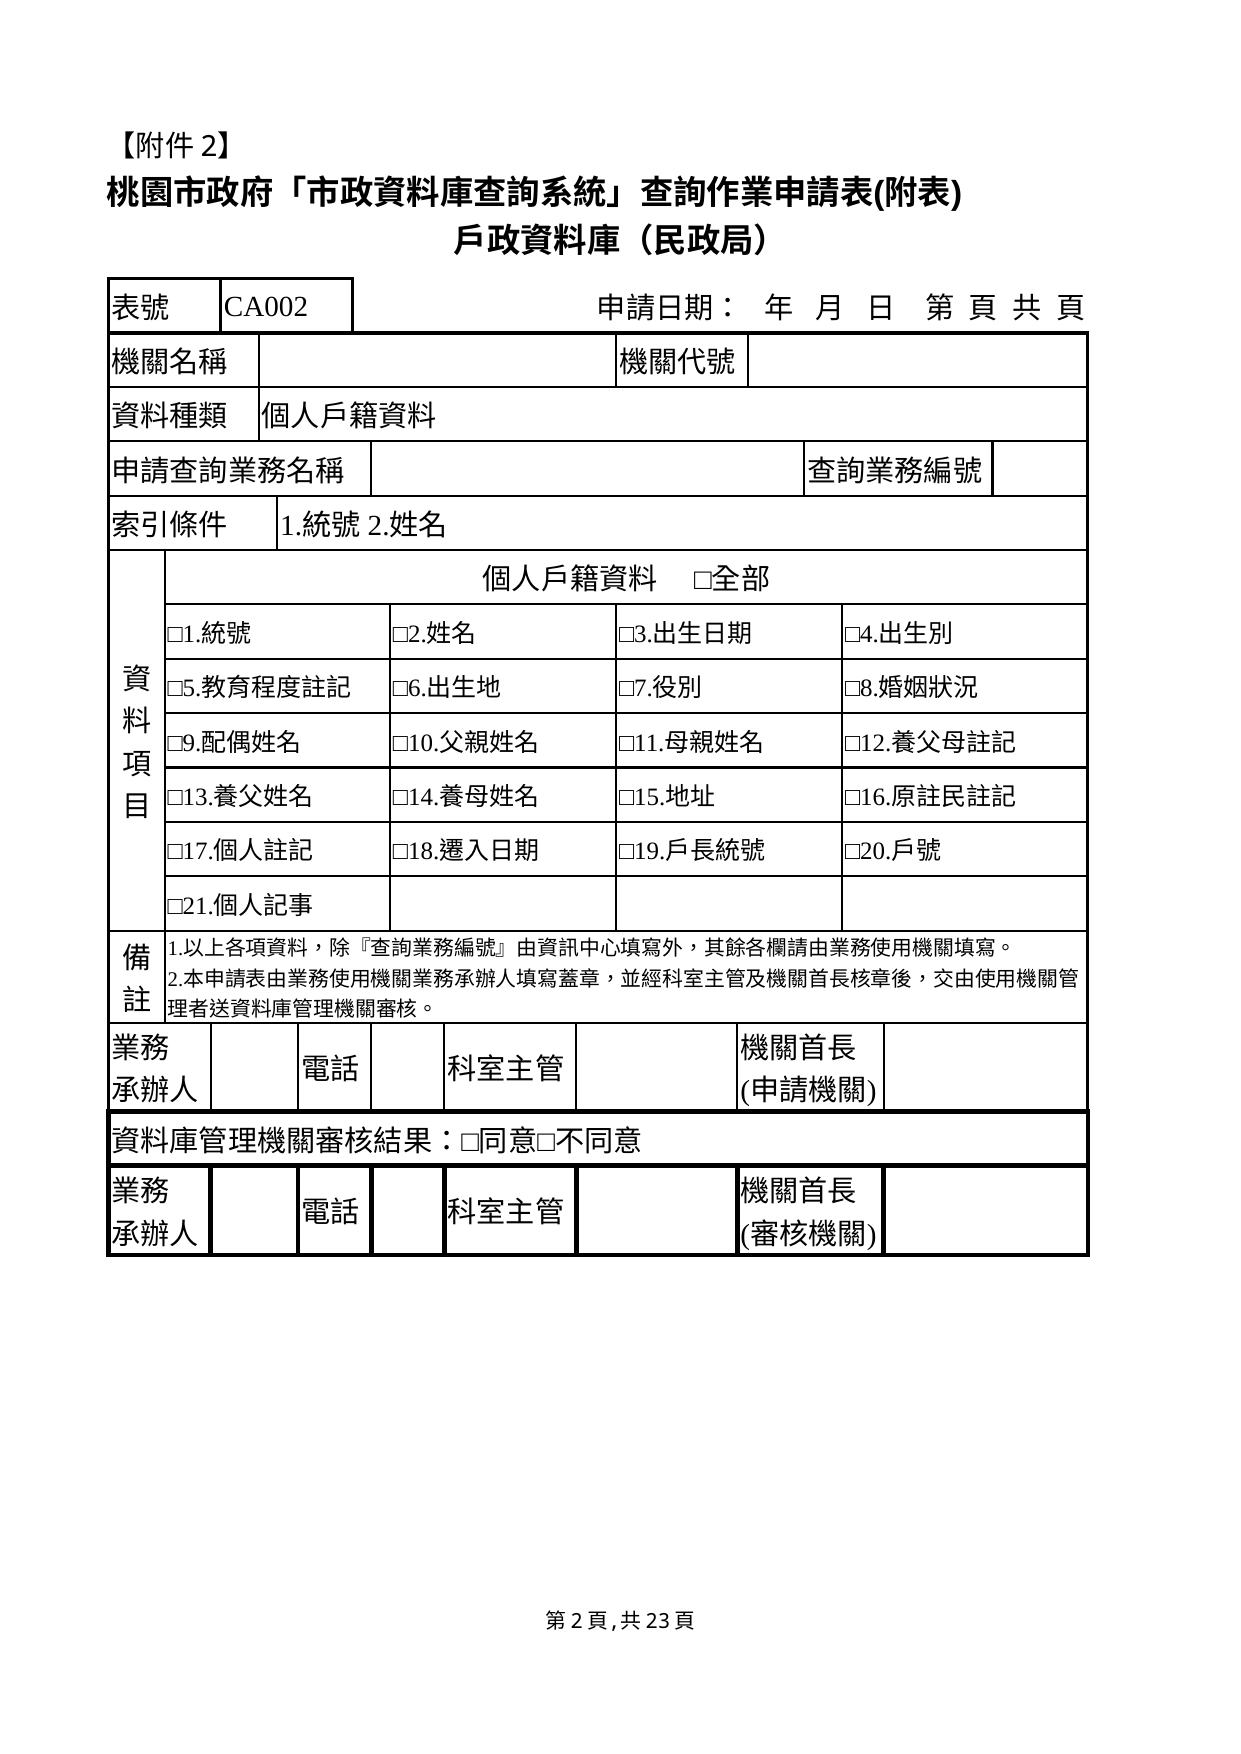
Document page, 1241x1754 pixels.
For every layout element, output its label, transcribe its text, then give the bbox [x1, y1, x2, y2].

table_cell 機關首長 (審核機關) [740, 1168, 881, 1252]
table_cell □9.配偶姓名 [166, 714, 389, 766]
table_cell 電話 [299, 1024, 370, 1109]
table_cell 機關名稱 [110, 335, 258, 386]
table_cell □12.養父母註記 [843, 714, 1086, 766]
table_cell [886, 1168, 1086, 1252]
table_cell □10.父親姓名 [391, 714, 615, 766]
table_cell □17.個人註記 [166, 823, 389, 875]
table_cell [994, 442, 1086, 494]
table_cell 電話 [300, 1168, 369, 1252]
table_cell [843, 877, 1086, 929]
table_cell 資料庫管理機關審核結果：□同意□不同意 [111, 1114, 1086, 1163]
table_cell □4.出生別 [843, 605, 1086, 658]
table_cell □5.教育程度註記 [166, 660, 389, 712]
table_cell 以上各項資料，除『查詢業務編號』由資訊中心填寫外，其餘各欄請由業務使用機關填寫。 本申請表由業務使用機關業務承辦人填寫蓋章，並經科室主管及機關首長核章後，交由使用機關管理者送資料庫管理機關審核。 [166, 932, 1086, 1022]
table_cell [885, 1024, 1086, 1109]
table_cell □21.個人記事 [166, 877, 389, 929]
table_cell □13.養父姓名 [166, 769, 389, 821]
table_cell 科室主管 [447, 1168, 574, 1252]
table_cell [749, 335, 1086, 386]
table_cell □11.母親姓名 [617, 714, 841, 766]
table_header 申請日期： 年 月 日 第 頁 共 頁 [354, 277, 1088, 331]
table_cell 備註 [110, 932, 164, 1022]
table_header 表號 [110, 280, 219, 331]
table_cell □20.戶號 [843, 823, 1086, 875]
table_cell □2.姓名 [391, 605, 615, 658]
text 【附件2】 [106, 123, 1134, 165]
table_cell [372, 442, 803, 494]
table_cell □6.出生地 [391, 660, 615, 712]
table_cell [212, 1024, 297, 1109]
table_cell □19.戶長統號 [617, 823, 841, 875]
table_cell 機關代號 [617, 335, 747, 386]
table_cell 索引條件 [110, 497, 276, 549]
table_cell 業務 承辦人 [111, 1168, 208, 1252]
table_header CA002 [222, 280, 351, 331]
table_cell [374, 1168, 442, 1252]
table_cell 機關首長(申請機關) [738, 1024, 883, 1109]
table_cell 業務 承辦人 [110, 1024, 210, 1109]
table_cell 1.統號 2.姓名 [278, 497, 1086, 549]
table_cell □7.役別 [617, 660, 841, 712]
table_cell 申請查詢業務名稱 [110, 442, 370, 494]
table_cell 資料種類 [110, 388, 258, 440]
table_cell [579, 1168, 735, 1252]
table_cell □15.地址 [617, 769, 841, 821]
table_cell [617, 877, 841, 929]
table_cell [213, 1168, 296, 1252]
table_cell 個人戶籍資料 [260, 388, 1086, 440]
table_cell □3.出生日期 [617, 605, 841, 658]
table_cell □1.統號 [166, 605, 389, 658]
text 戶政資料庫（民政局） [106, 214, 1134, 262]
table_cell □8.婚姻狀況 [843, 660, 1086, 712]
table_cell □18.遷入日期 [391, 823, 615, 875]
table_cell □14.養母姓名 [391, 769, 615, 821]
table_cell [260, 335, 615, 386]
table_cell □16.原註民註記 [843, 769, 1086, 821]
table_cell 查詢業務編號 [805, 442, 991, 494]
table_cell 個人戶籍資料 □全部 [166, 551, 1086, 603]
table_cell [372, 1024, 443, 1109]
table_cell 科室主管 [445, 1024, 575, 1109]
table_cell 資料項目 [110, 551, 164, 929]
table_cell [577, 1024, 736, 1109]
table_cell [391, 877, 615, 929]
text 桃園市政府「市政資料庫查詢系統」查詢作業申請表(附表) [106, 165, 1134, 214]
